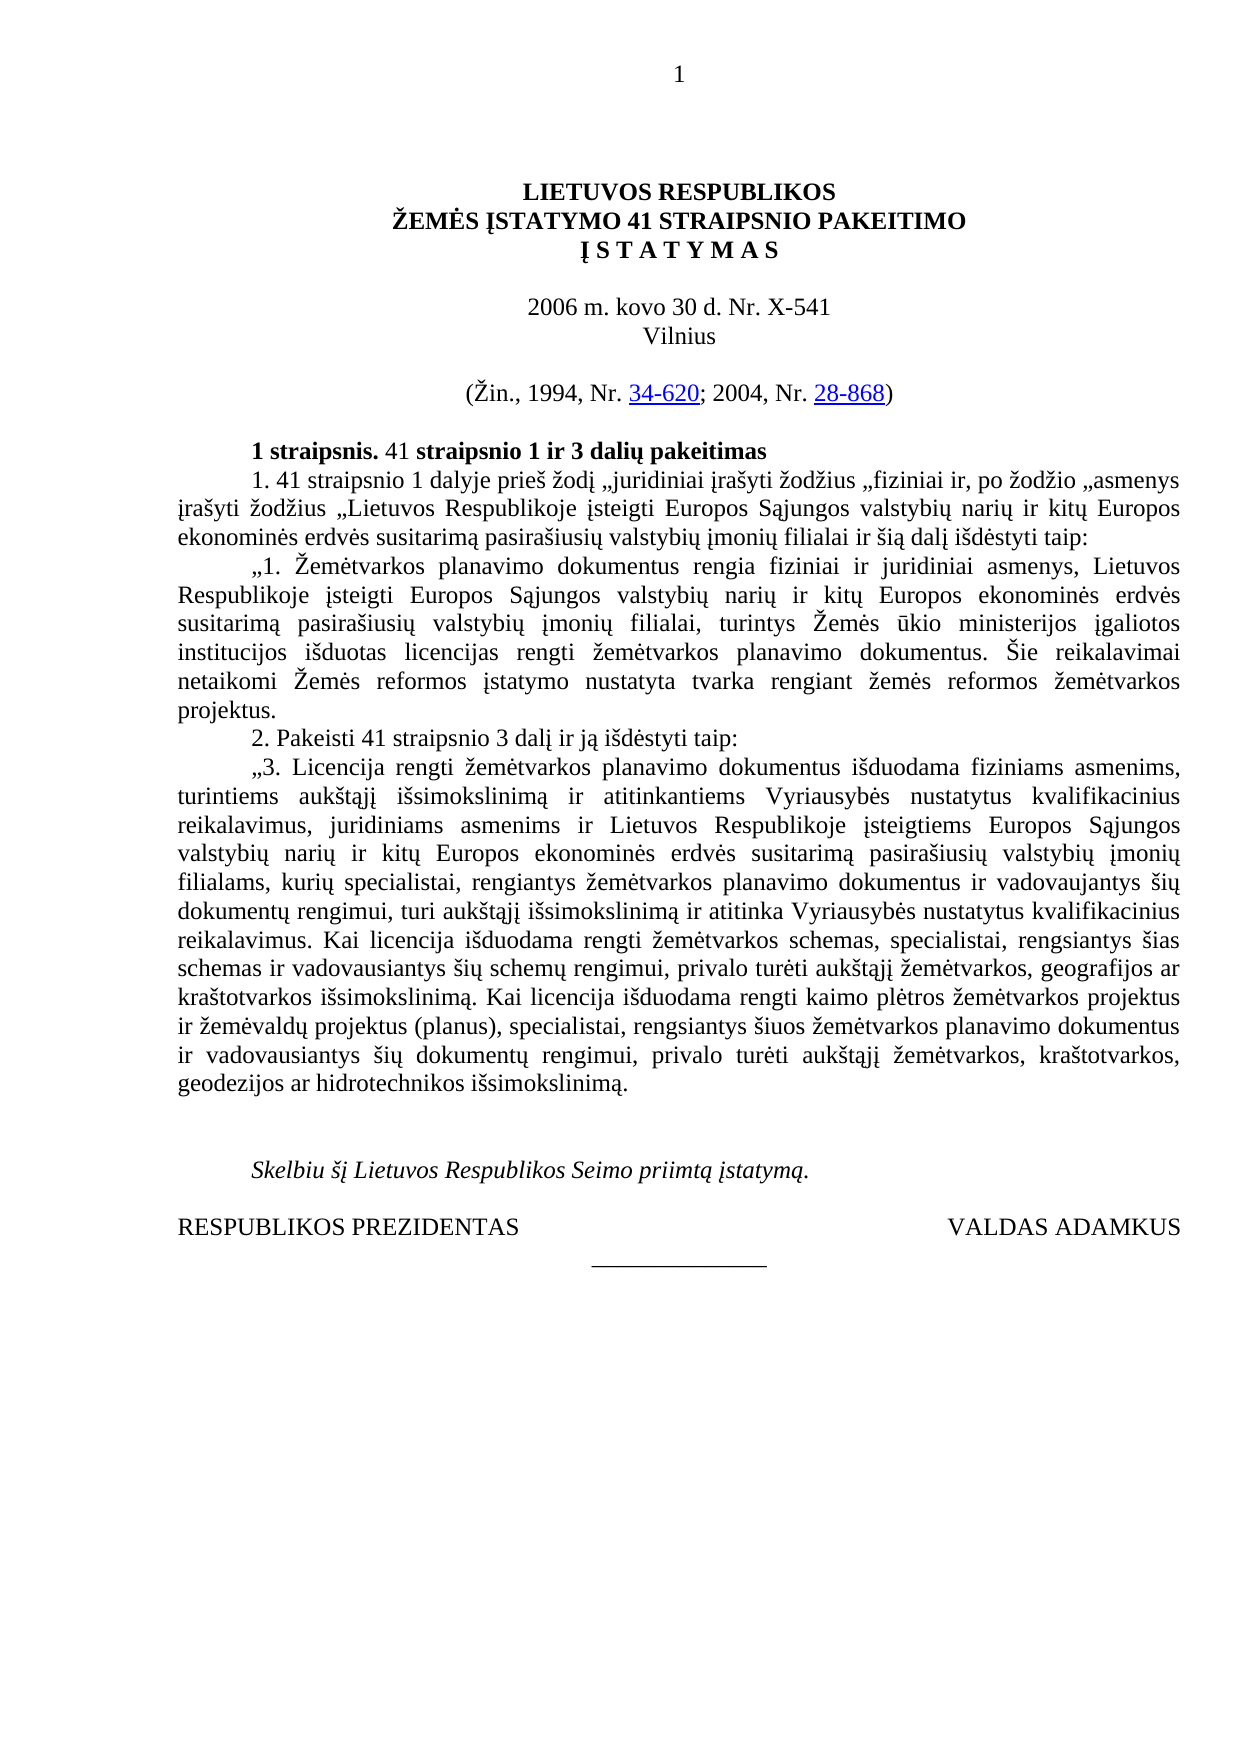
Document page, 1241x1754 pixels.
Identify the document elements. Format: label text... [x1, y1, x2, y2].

text „3. Licencija rengti žemėtvarkos planavimo dokumentus išduodama fiziniams asmenims, turintiems aukštąjį išsimokslinimą ir atitinkantiems Vyriausybės nustatytus kvalifikacinius reikalavimus, juridiniams asmenims ir Lietuvos Respublikoje įsteigtiems Europos Sąjungos valstybių narių ir kitų Europos ekonominės erdvės susitarimą pasirašiusių valstybių įmonių filialams, kurių specialistai, rengiantys žemėtvarkos planavimo dokumentus ir vadovaujantys šių dokumentų rengimui, turi aukštąjį išsimokslinimą ir atitinka Vyriausybės nustatytus kvalifikacinius reikalavimus. Kai licencija išduodama rengti žemėtvarkos schemas, specialistai, rengsiantys šias schemas ir vadovausiantys šių schemų rengimui, privalo turėti aukštąjį žemėtvarkos, geografijos ar kraštotvarkos išsimokslinimą. Kai licencija išduodama rengti kaimo plėtros žemėtvarkos projektus ir žemėvaldų projektus (planus), specialistai, rengsiantys šiuos žemėtvarkos planavimo dokumentus ir vadovausiantys šių dokumentų rengimui, privalo turėti aukštąjį žemėtvarkos, kraštotvarkos, geodezijos ar hidrotechnikos išsimokslinimą. [177, 752, 1181, 1097]
text „1. Žemėtvarkos planavimo dokumentus rengia fiziniai ir juridiniai asmenys, Lietuvos Respublikoje įsteigti Europos Sąjungos valstybių narių ir kitų Europos ekonominės erdvės susitarimą pasirašiusių valstybių įmonių filialai, turintys Žemės ūkio ministerijos įgaliotos institucijos išduotas licencijas rengti žemėtvarkos planavimo dokumentus. Šie reikalavimai netaikomi Žemės reformos įstatymo nustatyta tvarka rengiant žemės reformos žemėtvarkos projektus. [177, 551, 1181, 723]
text RESPUBLIKOS PREZIDENTAS VALDAS ADAMKUS [177, 1212, 1181, 1241]
text ______________ [177, 1241, 1181, 1270]
text ŽEMĖS ĮSTATYMO 41 STRAIPSNIO PAKEITIMO [177, 206, 1181, 235]
text (Žin., 1994, Nr. 34-620; 2004, Nr. 28-868) [177, 378, 1181, 407]
text LIETUVOS RESPUBLIKOS [177, 177, 1181, 206]
text 1 straipsnis. 41 straipsnio 1 ir 3 dalių pakeitimas [177, 436, 1181, 465]
text 1. 41 straipsnio 1 dalyje prieš žodį „juridiniai įrašyti žodžius „fiziniai ir, po žodžio „asmenys įrašyti žodžius „Lietuvos Respublikoje įsteigti Europos Sąjungos valstybių narių ir kitų Europos ekonominės erdvės susitarimą pasirašiusių valstybių įmonių filialai ir šią dalį išdėstyti taip: [177, 465, 1181, 551]
text 2. Pakeisti 41 straipsnio 3 dalį ir ją išdėstyti taip: [177, 723, 1181, 752]
text Vilnius [177, 321, 1181, 350]
text Į S T A T Y M A S [177, 235, 1181, 263]
text 2006 m. kovo 30 d. Nr. X-541 [177, 292, 1181, 321]
text Skelbiu šį Lietuvos Respublikos Seimo priimtą įstatymą. [177, 1155, 1181, 1183]
